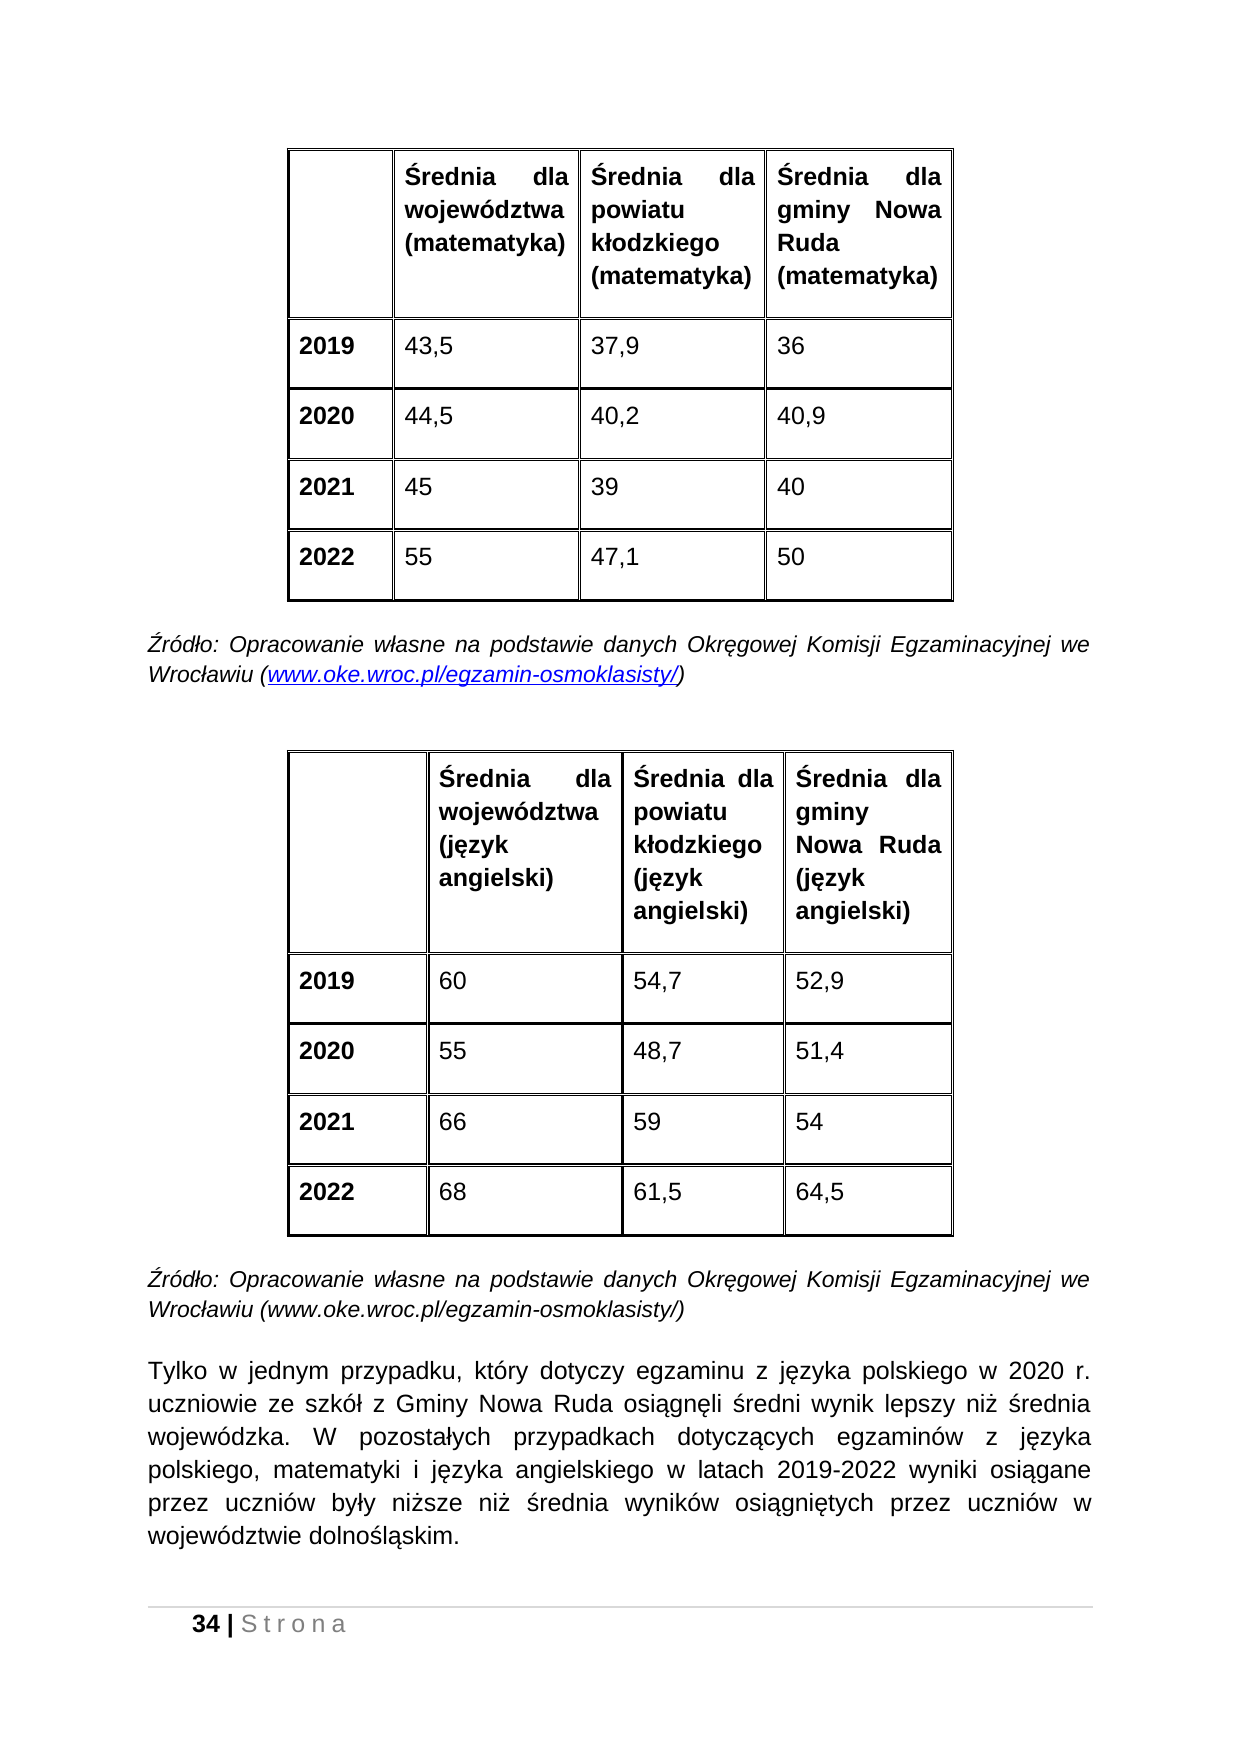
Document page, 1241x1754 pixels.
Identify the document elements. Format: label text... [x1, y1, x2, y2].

table_header [290, 753, 426, 952]
table_cell 54,7 [624, 955, 783, 1022]
table_cell 2022 [290, 532, 392, 598]
table_cell 51,4 [786, 1025, 951, 1093]
table_cell 2021 [290, 1096, 426, 1163]
table_cell 59 [624, 1096, 783, 1163]
table_cell 64,5 [786, 1167, 951, 1234]
text Źródło: Opracowanie własne na podstawie danych Okręgowej Komisji Egzaminacyjnej we Wrocławiu (www.oke.wroc.pl/egzamin-osmoklasisty/) [148, 1266, 1093, 1323]
table_header Średnia dla powiatu kłodzkiego (matematyka) [581, 151, 764, 316]
table_cell 52,9 [786, 955, 951, 1022]
table_cell 45 [395, 461, 578, 528]
table_header Średnia dla województwa (język angielski) [430, 753, 621, 952]
table_cell 40,2 [581, 390, 764, 457]
table_cell 40,9 [767, 390, 951, 457]
table_cell 54 [786, 1096, 951, 1163]
table_cell 2022 [290, 1167, 426, 1234]
table_cell 36 [767, 320, 951, 387]
table_cell 40 [767, 461, 951, 528]
table_cell 2019 [290, 320, 392, 387]
table_header Średnia dla gminy Nowa Ruda (matematyka) [767, 151, 951, 316]
table_cell 48,7 [624, 1025, 783, 1093]
table_cell 60 [430, 955, 621, 1022]
table_cell 50 [767, 532, 951, 598]
text Źródło: Opracowanie własne na podstawie danych Okręgowej Komisji Egzaminacyjnej we Wrocławiu (www.oke.wroc.pl/egzamin-osmoklasisty/) [148, 631, 1093, 687]
text Tylko w jednym przypadku, który dotyczy egzaminu z języka polskiego w 2020 r. uczniowie ze szkół z Gminy Nowa Ruda osiągnęli średni wynik lepszy niż średnia wojewódzka. W pozostałych przypadkach dotyczących egzaminów z języka polskiego, matematyki i języka angielskiego w latach 2019-2022 wyniki osiągane przez uczniów były niższe niż średnia wyników osiągniętych przez uczniów w województwie dolnośląskim. [148, 1356, 1093, 1549]
table_header [290, 151, 392, 316]
table_cell 66 [430, 1096, 621, 1163]
table_cell 44,5 [395, 390, 578, 457]
table_cell 37,9 [581, 320, 764, 387]
table_cell 2020 [290, 390, 392, 457]
table_cell 43,5 [395, 320, 578, 387]
table_cell 61,5 [624, 1167, 783, 1234]
table_cell 39 [581, 461, 764, 528]
table_cell 68 [430, 1167, 621, 1234]
table_cell 55 [395, 532, 578, 598]
table_cell 2019 [290, 955, 426, 1022]
table_cell 2020 [290, 1025, 426, 1093]
table_cell 55 [430, 1025, 621, 1093]
table_header Średnia dla powiatu kłodzkiego (język angielski) [624, 753, 783, 952]
table_header Średnia dla gminy Nowa Ruda (język angielski) [786, 753, 951, 952]
table_cell 2021 [290, 461, 392, 528]
table_cell 47,1 [581, 532, 764, 598]
table_header Średnia dla województwa (matematyka) [395, 151, 578, 316]
